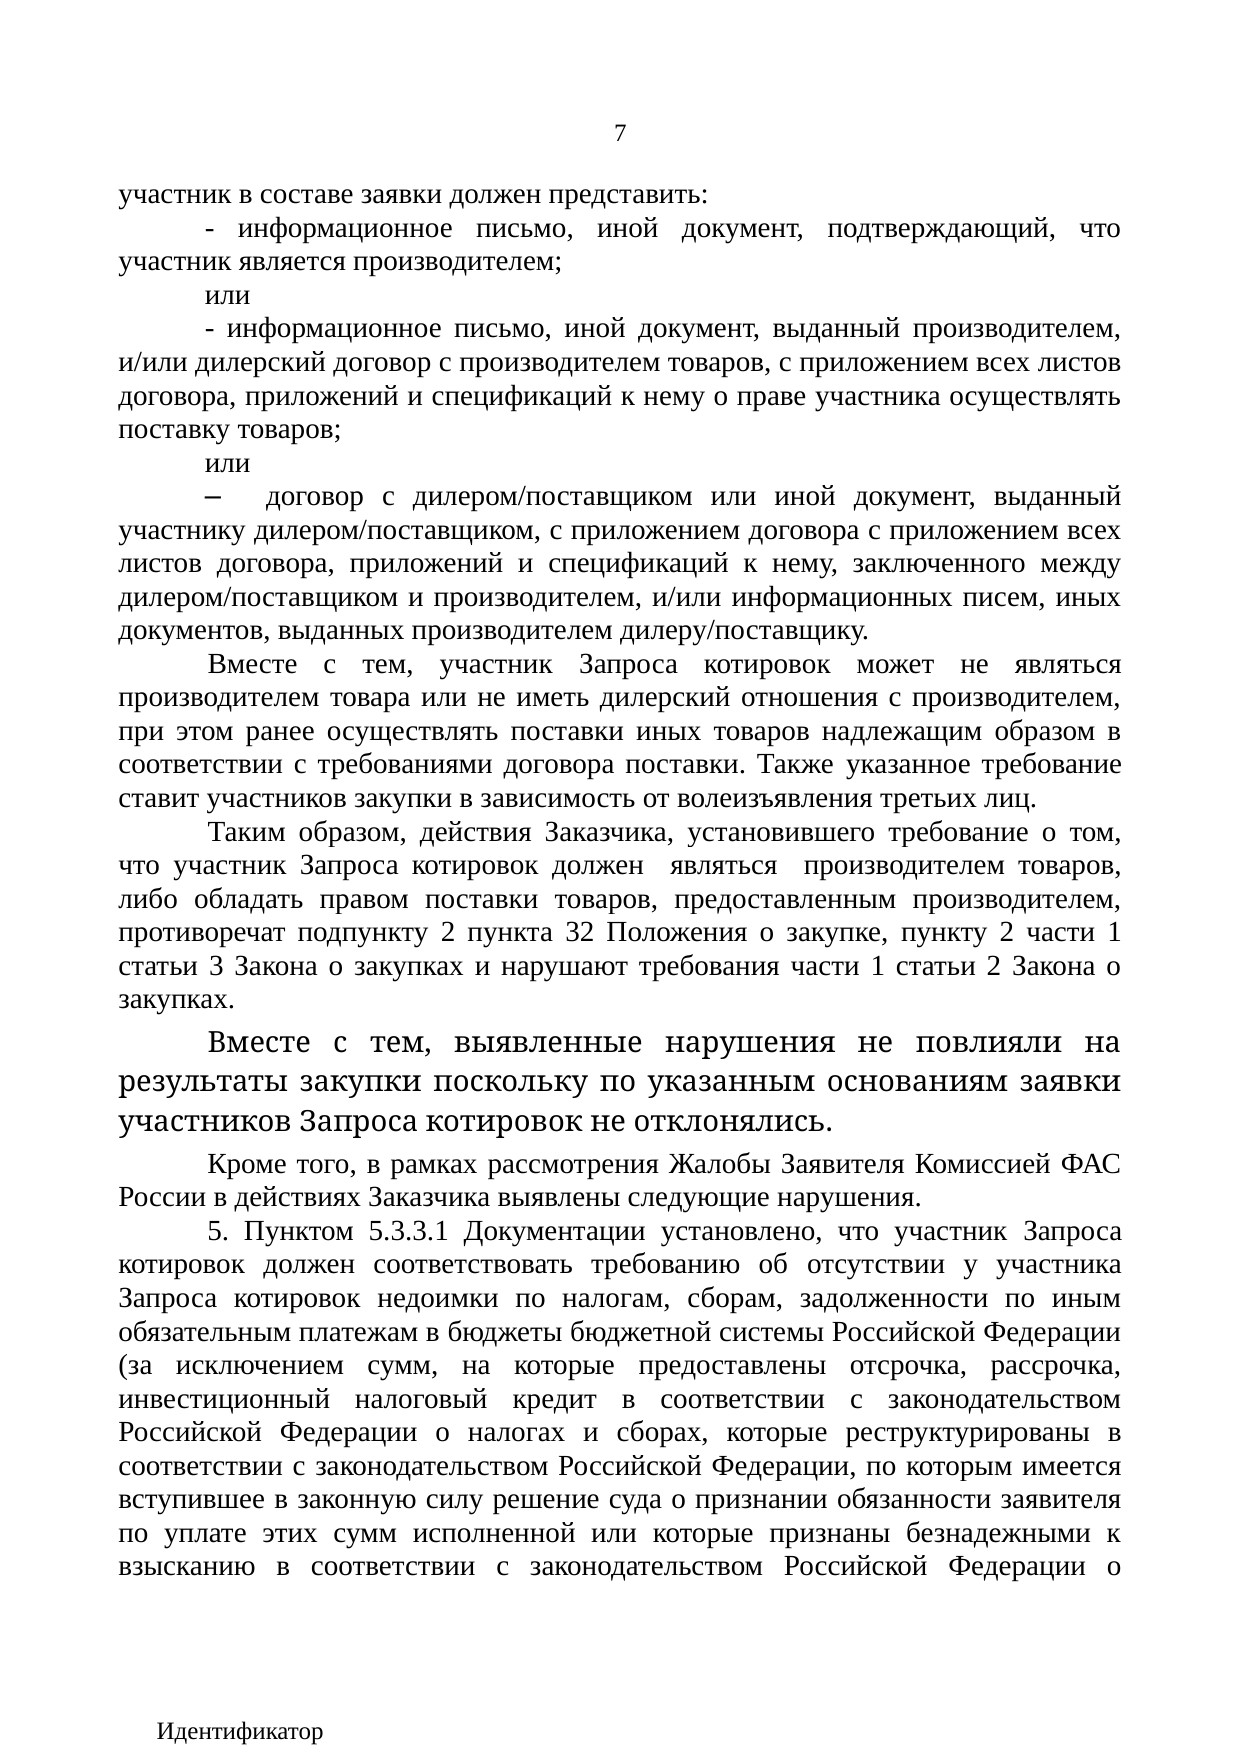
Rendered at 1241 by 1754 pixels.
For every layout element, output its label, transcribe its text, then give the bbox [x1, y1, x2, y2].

text или [118, 445, 1122, 478]
text Кроме того, в рамках рассмотрения Жалобы Заявителя Комиссией ФАС России в действиях Заказчика выявлены следующие нарушения. [118, 1146, 1122, 1213]
text Вместе с тем, участник Запроса котировок может не являться производителем товара или не иметь дилерский отношения с производителем, при этом ранее осуществлять поставки иных товаров надлежащим образом в соответствии с требованиями договора поставки. Также указанное требование ставит участников закупки в зависимость от волеизъявления третьих лиц. [118, 646, 1122, 814]
list договор с дилером/поставщиком или иной документ, выданный участнику дилером/поставщиком, с приложением договора с приложением всех листов договора, приложений и спецификаций к нему, заключенного между дилером/поставщиком и производителем, и/или информационных писем, иных документов, выданных производителем дилеру/поставщику. [118, 478, 1122, 646]
text Вместе с тем, выявленные нарушения не повлияли на результаты закупки поскольку по указанным основаниям заявки участников Запроса котировок не отклонялись. [118, 1021, 1122, 1140]
text - информационное письмо, иной документ, подтверждающий, что участник является производителем; [118, 210, 1122, 277]
text или [118, 277, 1122, 311]
text Таким образом, действия Заказчика, установившего требование о том, что участник Запроса котировок должен являться производителем товаров, либо обладать правом поставки товаров, предоставленным производителем, противоречат подпункту 2 пункта 32 Положения о закупке, пункту 2 части 1 статьи 3 Закона о закупках и нарушают требования части 1 статьи 2 Закона о закупках. [118, 814, 1122, 1015]
text 5. Пунктом 5.3.3.1 Документации установлено, что участник Запроса котировок должен соответствовать требованию об отсутствии у участника Запроса котировок недоимки по налогам, сборам, задолженности по иным обязательным платежам в бюджеты бюджетной системы Российской Федерации (за исключением сумм, на которые предоставлены отсрочка, рассрочка, инвестиционный налоговый кредит в соответствии с законодательством Российской Федерации о налогах и сборах, которые реструктурированы в соответствии с законодательством Российской Федерации, по которым имеется вступившее в законную силу решение суда о признании обязанности заявителя по уплате этих сумм исполненной или которые признаны безнадежными к взысканию в соответствии с законодательством Российской Федерации о [118, 1213, 1122, 1582]
text - информационное письмо, иной документ, выданный производителем, и/или дилерский договор с производителем товаров, с приложением всех листов договора, приложений и спецификаций к нему о праве участника осуществлять поставку товаров; [118, 311, 1122, 445]
text участник в составе заявки должен представить: [118, 176, 1122, 210]
